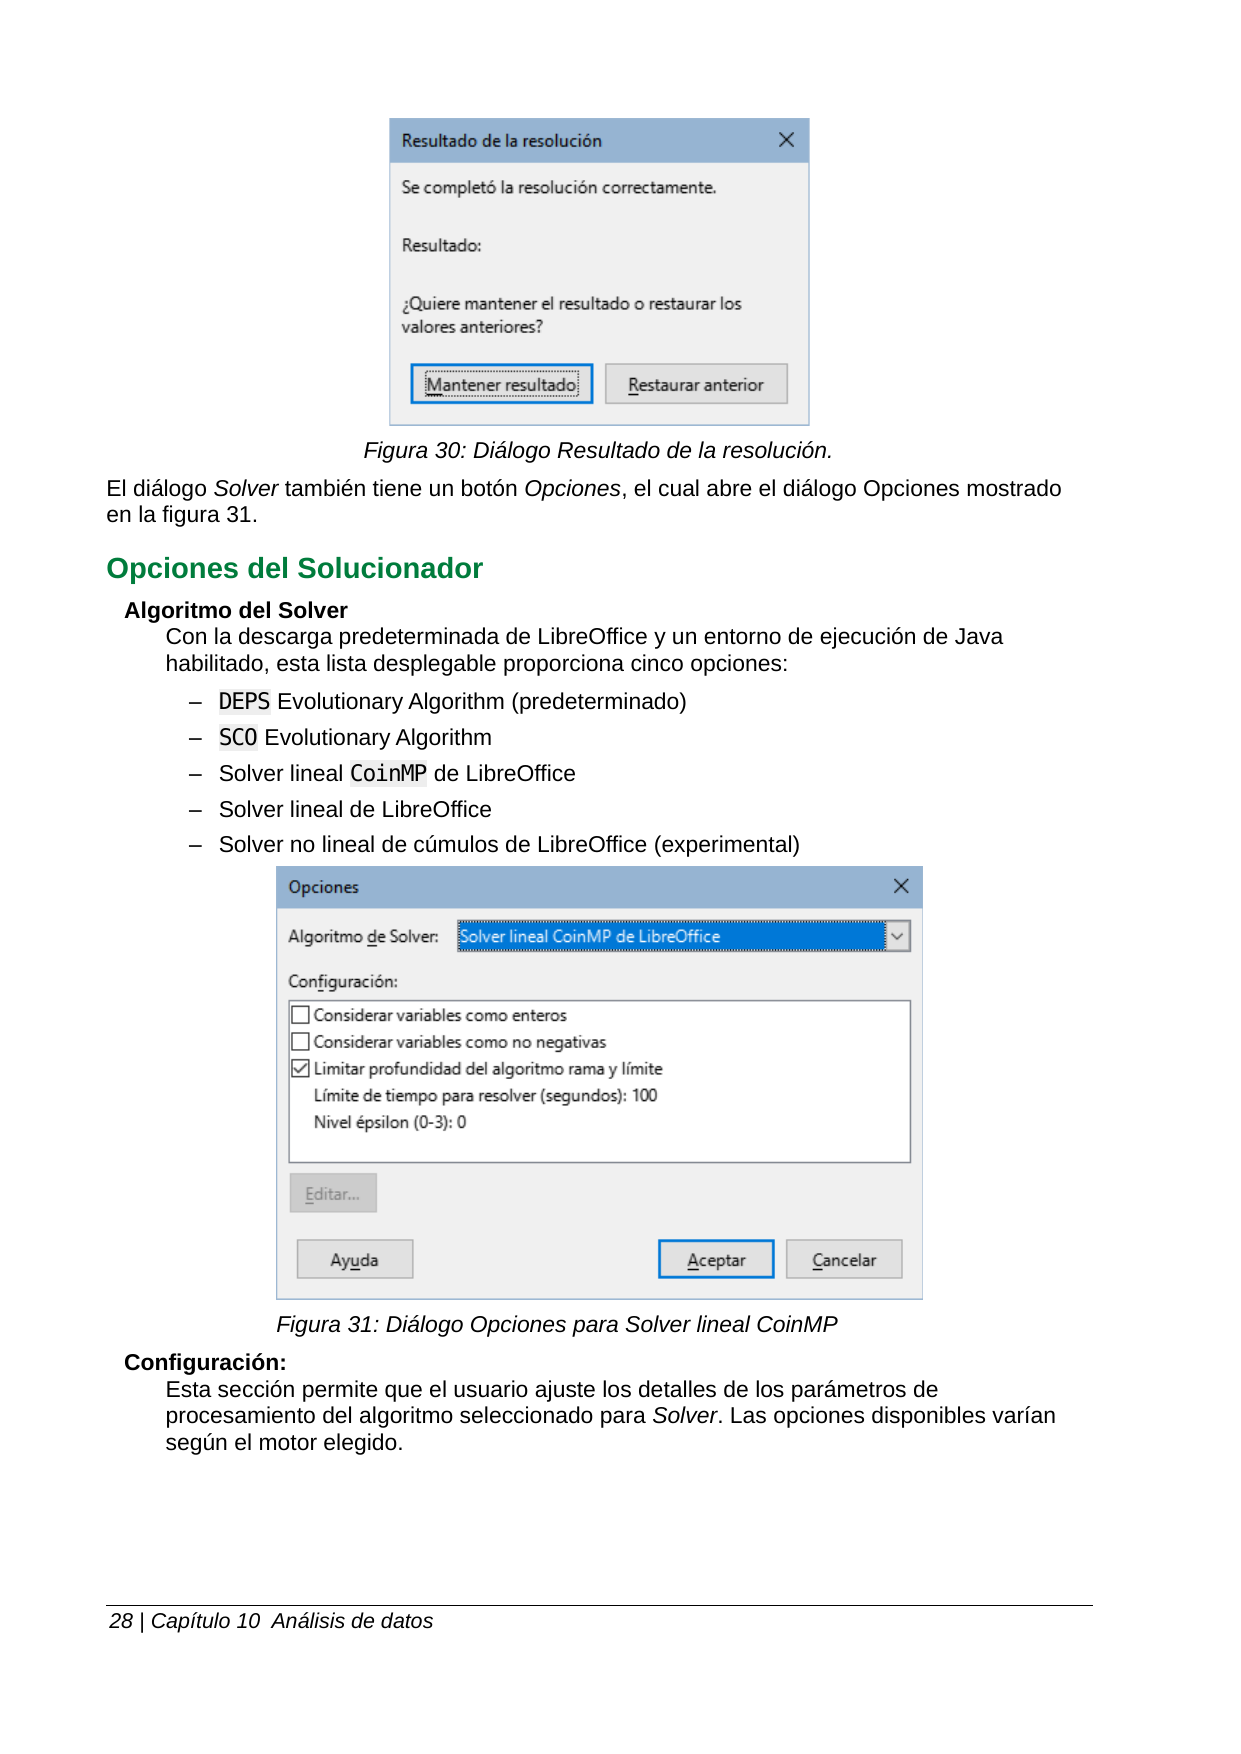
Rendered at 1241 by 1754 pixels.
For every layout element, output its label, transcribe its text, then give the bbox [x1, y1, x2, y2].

text Figura 31: Diálogo Opciones para Solver lineal CoinMP [276, 1311, 923, 1338]
text El diálogo Solver también tiene un botón Opciones, el cual abre el diálogo Opciones mostrado en la figura 31. [106, 475, 1093, 528]
subtitle Opciones del Solucionador [106, 551, 1093, 585]
picture [276, 866, 923, 1300]
list Solver lineal de LibreOffice [189, 796, 1093, 822]
text Esta sección permite que el usuario ajuste los detalles de los parámetros de procesamiento del algoritmo seleccionado para Solver. Las opciones disponibles varían según el motor elegido. [165, 1376, 1093, 1455]
picture [389, 118, 810, 426]
text Configuración: [124, 1349, 1093, 1376]
list SCO Evolutionary Algorithm [258, 724, 1093, 751]
text Figura 30: Diálogo Resultado de la resolución. [363, 437, 836, 463]
list Solver no lineal de cúmulos de LibreOffice (experimental) [189, 831, 1093, 857]
text Con la descarga predeterminada de LibreOffice y un entorno de ejecución de Java habilitado, esta lista desplegable proporciona cinco opciones: [165, 623, 1093, 676]
list Solver lineal CoinMP de LibreOffice [189, 760, 350, 787]
list DEPS Evolutionary Algorithm (predeterminado) [189, 688, 1093, 715]
text Algoritmo del Solver [124, 597, 1093, 623]
list Solver lineal CoinMP de LibreOffice [427, 760, 1093, 787]
list SCO Evolutionary Algorithm [189, 724, 219, 751]
